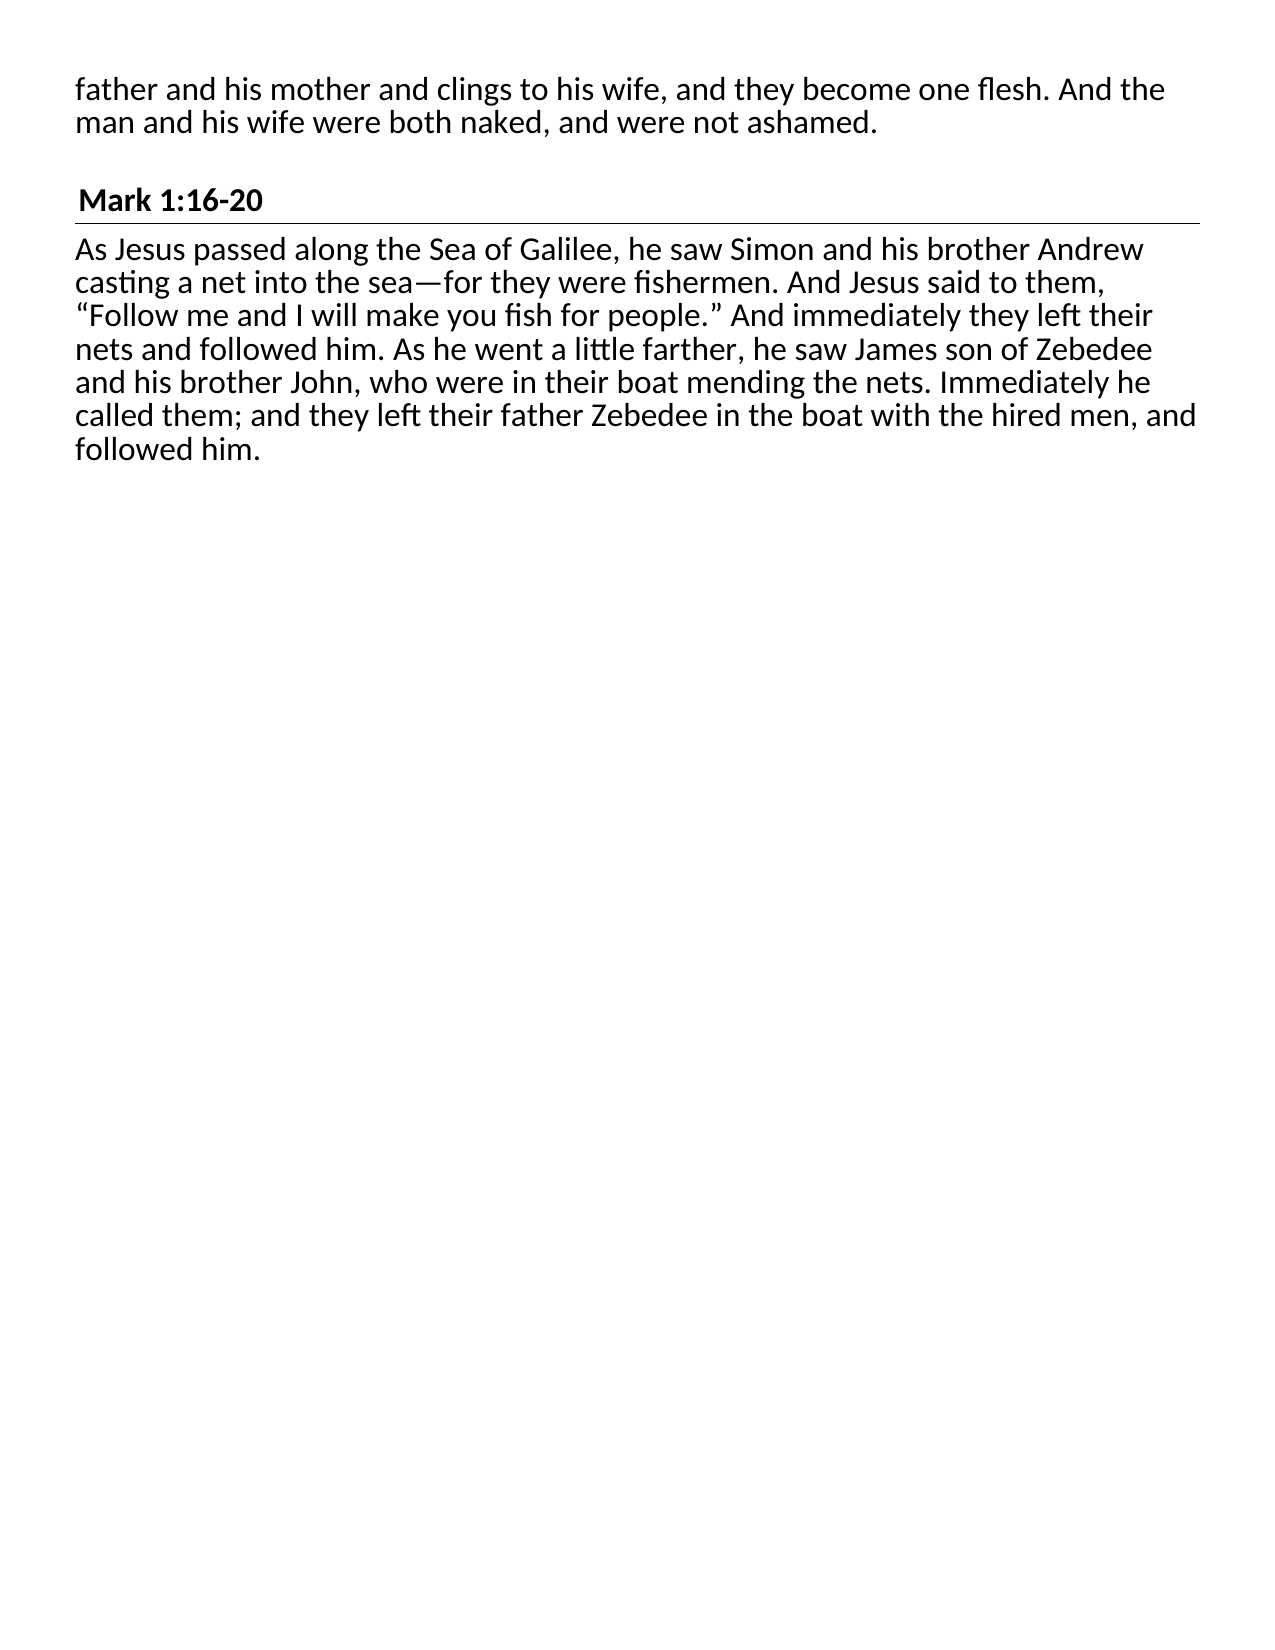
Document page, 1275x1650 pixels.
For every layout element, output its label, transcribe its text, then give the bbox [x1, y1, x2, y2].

subtitle Mark 1:16-20 [75, 183, 1200, 223]
text father and his mother and clings to his wife, and they become one flesh. And the man and his wife were both naked, and were not ashamed. [75, 75, 1200, 142]
text As Jesus passed along the Sea of Galilee, he saw Simon and his brother Andrew casting a net into the sea—for they were fishermen. And Jesus said to them, “Follow me and I will make you fish for people.” And immediately they left their nets and followed him. As he went a little farther, he saw James son of Zebedee and his brother John, who were in their boat mending the nets. Immediately he called them; and they left their father Zebedee in the boat with the hired men, and followed him. [75, 235, 1200, 468]
